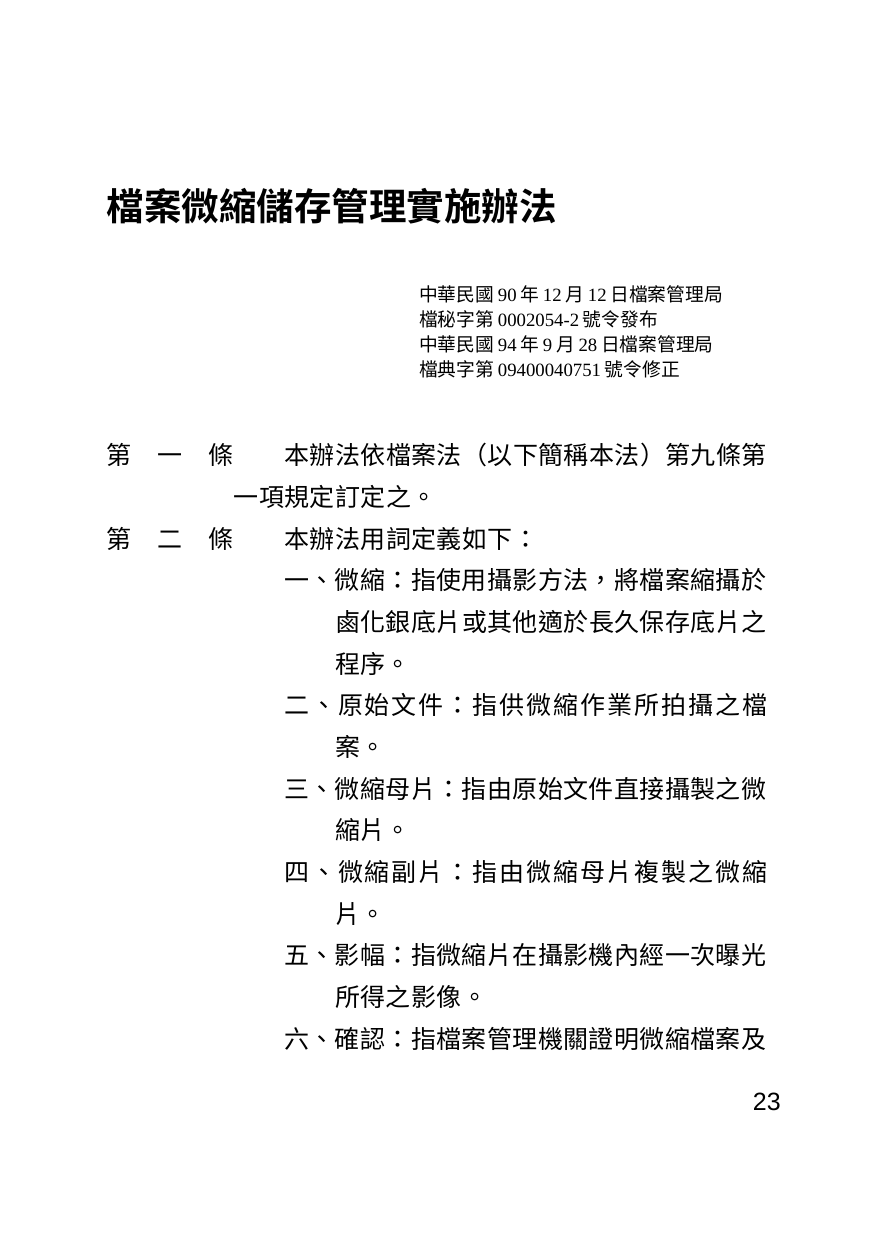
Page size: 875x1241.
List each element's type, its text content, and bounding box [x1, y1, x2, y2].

text 四、微縮副片：指由微縮母片複製之微縮片。 [284, 848, 768, 931]
text 三、微縮母片：指由原始文件直接攝製之微縮片。 [284, 765, 768, 848]
text 六、確認：指檔案管理機關證明微縮檔案及 [284, 1015, 768, 1056]
text 檔秘字第0002054-2號令發布 [419, 306, 768, 331]
text 第 一 條 本辦法依檔案法（以下簡稱本法）第九條第一項規定訂定之。 [106, 431, 768, 515]
text 一、微縮：指使用攝影方法，將檔案縮攝於鹵化銀底片或其他適於長久保存底片之程序。 [284, 556, 768, 681]
text 二、原始文件：指供微縮作業所拍攝之檔案。 [284, 681, 768, 765]
text 第 二 條 本辦法用詞定義如下： [106, 515, 768, 556]
text 檔案微縮儲存管理實施辦法 [106, 177, 768, 231]
text 中華民國94年9月28日檔案管理局 [419, 331, 768, 356]
text 中華民國90年12月12日檔案管理局 [419, 281, 768, 306]
text 檔典字第09400040751號令修正 [419, 356, 768, 381]
text 五、影幅：指微縮片在攝影機內經一次曝光所得之影像。 [284, 931, 768, 1015]
